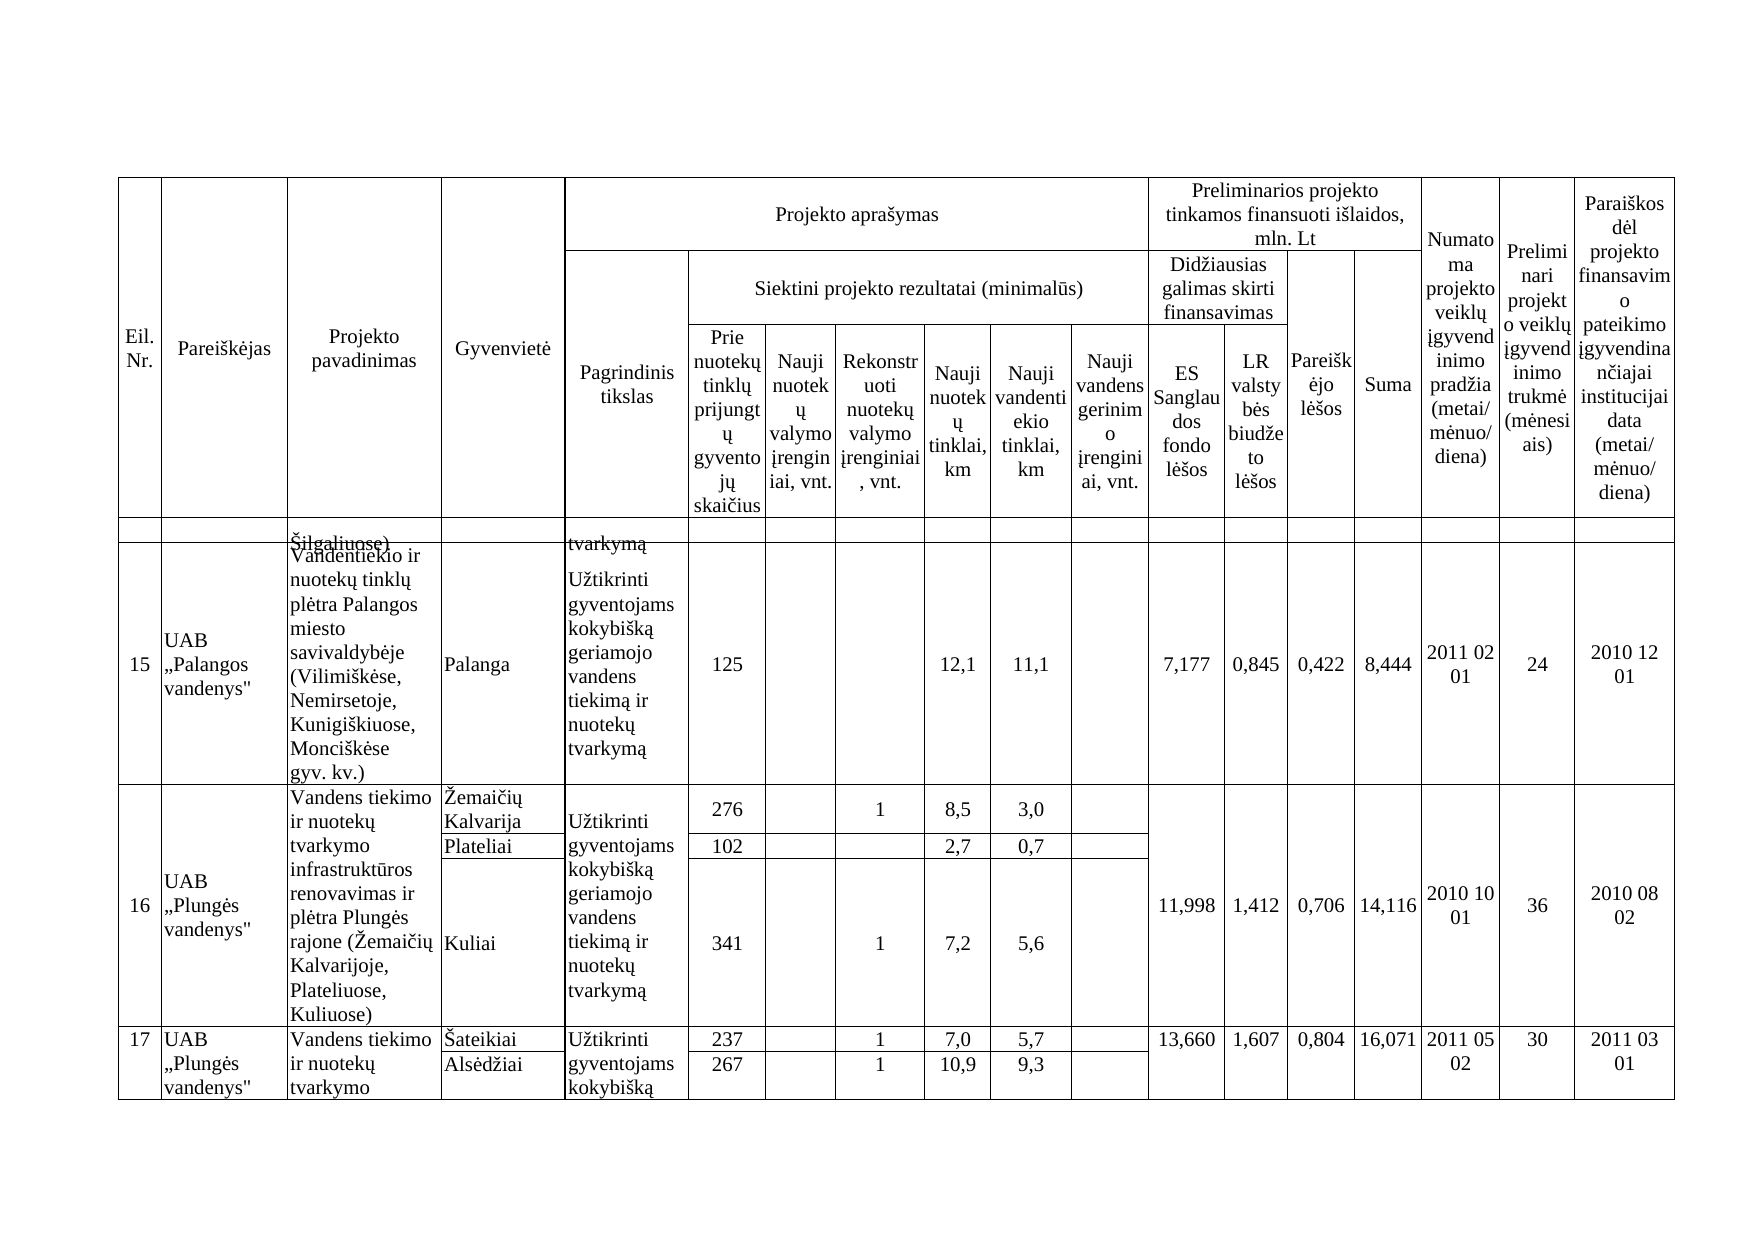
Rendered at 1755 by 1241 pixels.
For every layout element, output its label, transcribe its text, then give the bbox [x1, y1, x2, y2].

table_cell 10,9 [925, 1052, 990, 1099]
table_cell 36 [1500, 785, 1574, 1026]
table_cell [1072, 1052, 1148, 1099]
table_cell 16,071 [1355, 1027, 1421, 1099]
table_cell [1500, 518, 1574, 542]
table_cell 24 [1500, 543, 1574, 784]
table_cell 7,177 [1149, 543, 1224, 784]
table_cell UAB „Plungės vandenys" [162, 1027, 287, 1099]
table_cell Pagrindinis tikslas [566, 251, 688, 517]
table_cell [766, 834, 835, 858]
table_cell Vandens tiekimo ir nuotekų tvarkymo infrastruktūros renovavimas ir plėtra Plungės rajone (Žemaičių Kalvarijoje, Plateliuose, Kuliuose) [288, 785, 441, 1026]
table_cell [766, 785, 835, 833]
table_cell 5,6 [991, 859, 1071, 1026]
table_cell UAB „Plungės vandenys" [162, 785, 287, 1026]
table_cell 8,444 [1355, 543, 1421, 784]
table_cell [766, 543, 835, 784]
table_header Pareiškėjas [162, 178, 287, 517]
table_cell [1288, 518, 1354, 542]
table_cell [1355, 518, 1421, 542]
table_cell 0,804 [1288, 1027, 1354, 1099]
table_cell [836, 543, 924, 784]
table_cell [1072, 543, 1148, 784]
table_cell [1422, 518, 1499, 542]
table_header Preliminari projekto veiklų įgyvendinimo trukmė (mėnesiais) [1500, 178, 1574, 517]
table_header Eil. Nr. [119, 178, 161, 517]
table_cell Užtikrinti gyventojams kokybišką geriamojo vandens tiekimą ir nuotekų tvarkymą [566, 543, 688, 784]
table_cell Didžiausias galimas skirti finansavimas [1149, 251, 1287, 324]
table_cell Suma [1355, 251, 1421, 517]
table_cell 2011 02 01 [1422, 543, 1499, 784]
table_cell Žemaičių Kalvarija [442, 785, 564, 833]
table_cell [689, 518, 765, 542]
table_cell 267 [689, 1052, 765, 1099]
table_cell 1 [836, 1027, 924, 1051]
table_cell 5,7 [991, 1027, 1071, 1051]
table_header Preliminarios projekto tinkamos finansuoti išlaidos, mln. Lt [1149, 178, 1421, 250]
table_header Projekto aprašymas [566, 178, 1148, 250]
table_cell 8,5 [925, 785, 990, 833]
table_cell Siektini projekto rezultatai (minimalūs) [689, 251, 1148, 324]
table_cell Nauji nuotekų valymo įrenginiai, vnt. [766, 325, 835, 517]
table_cell 2010 12 01 [1575, 543, 1674, 784]
table_cell Rekonstruoti nuotekų valymo įrenginiai, vnt. [836, 325, 924, 517]
table_cell 2010 10 01 [1422, 785, 1499, 1026]
table_cell [1575, 518, 1674, 542]
table_cell [442, 518, 564, 542]
table_cell Užtikrinti gyventojams kokybišką geriamojo vandens tiekimą ir nuotekų tvarkymą [566, 785, 688, 1026]
table_cell 2,7 [925, 834, 990, 858]
table_cell [1072, 1027, 1148, 1051]
table_header Projekto pavadinimas [288, 178, 441, 517]
table_cell Vandens tiekimo ir nuotekų tvarkymo infrastruktūros renovavimas ir plėtra Plungės rajone (Šateikiuose, Alsėdžiuose) [288, 1027, 441, 1099]
table_cell [991, 518, 1071, 542]
table_cell Kuliai [442, 859, 564, 1026]
table_cell 17 [119, 1027, 161, 1099]
table_cell 7,2 [925, 859, 990, 1026]
table_cell [1072, 834, 1148, 858]
table_cell 11,1 [991, 543, 1071, 784]
table_cell 9,3 [991, 1052, 1071, 1099]
table_cell 30 [1500, 1027, 1574, 1099]
table_cell [1072, 785, 1148, 833]
table_cell 2010 08 02 [1575, 785, 1674, 1026]
table_cell Alsėdžiai [442, 1052, 564, 1099]
table_cell Plateliai [442, 834, 564, 858]
table_header Numatoma projekto veiklų įgyvendinimo pradžia (metai/ mėnuo/ diena) [1422, 178, 1499, 517]
table_cell 2011 03 01 [1575, 1027, 1674, 1099]
table_cell 14,116 [1355, 785, 1421, 1026]
table_cell Nauji vandentiekio tinklai, km [991, 325, 1071, 517]
table_cell 341 [689, 859, 765, 1026]
table_cell 1 [836, 785, 924, 833]
table_cell 16 [119, 785, 161, 1026]
table_cell [1072, 518, 1148, 542]
table_cell [1072, 859, 1148, 1026]
table_cell [1225, 518, 1287, 542]
table_cell Pareiškėjo lėšos [1288, 251, 1354, 517]
table_cell [162, 518, 287, 542]
table_cell ES Sanglaudos fondo lėšos [1149, 325, 1224, 517]
table_cell Nuotekų tvarkymo infrastruktūros renovavimas ir plėtra Pagėgių savivaldybėje (Vilkyškiuose, Šilgaliuose) [288, 518, 441, 542]
table_cell [119, 518, 161, 542]
table_cell Palanga [442, 543, 564, 784]
table_cell Prie nuotekų tinklų prijungtų gyventojų skaičius [689, 325, 765, 517]
table_cell [766, 859, 835, 1026]
table_cell 1,607 [1225, 1027, 1287, 1099]
table_header Paraiškos dėl projekto finansavimo pateikimo įgyvendinančiajai institucijai data (metai/ mėnuo/ diena) [1575, 178, 1674, 517]
table_cell Šateikiai [442, 1027, 564, 1051]
table_cell 0,422 [1288, 543, 1354, 784]
table_cell 1,412 [1225, 785, 1287, 1026]
table_cell [766, 518, 835, 542]
table_cell [836, 518, 924, 542]
table_cell 7,0 [925, 1027, 990, 1051]
table_cell 1 [836, 1052, 924, 1099]
table_cell [1149, 518, 1224, 542]
table_cell Užtikrinti gyventojams kokybišką geriamojo vandens tiekimą ir nuotekų tvarkymą [566, 518, 688, 542]
table_cell 12,1 [925, 543, 990, 784]
table_cell 1 [836, 859, 924, 1026]
table_cell 276 [689, 785, 765, 833]
table_cell 102 [689, 834, 765, 858]
table_cell Nauji nuotekų tinklai, km [925, 325, 990, 517]
table_cell 15 [119, 543, 161, 784]
table_cell Užtikrinti gyventojams kokybišką geriamojo vandens tiekimą ir nuotekų tvarkymą [566, 1027, 688, 1099]
table_cell UAB „Palangos vandenys" [162, 543, 287, 784]
table_cell Vandentiekio ir nuotekų tinklų plėtra Palangos miesto savivaldybėje (Vilimiškėse, Nemirsetoje, Kunigiškiuose, Monciškėse gyv. kv.) [288, 543, 441, 784]
table_cell [766, 1052, 835, 1099]
table_cell 125 [689, 543, 765, 784]
table_cell 0,7 [991, 834, 1071, 858]
table_cell [766, 1027, 835, 1051]
table_cell [836, 834, 924, 858]
table_cell LR valstybės biudžeto lėšos [1225, 325, 1287, 517]
table_cell 237 [689, 1027, 765, 1051]
table_cell 0,706 [1288, 785, 1354, 1026]
table_cell 3,0 [991, 785, 1071, 833]
table_cell [925, 518, 990, 542]
table_cell 11,998 [1149, 785, 1224, 1026]
table_header Gyvenvietė [442, 178, 564, 517]
table_cell 13,660 [1149, 1027, 1224, 1099]
table_cell 2011 05 02 [1422, 1027, 1499, 1099]
table_cell Nauji vandens gerinimo įrenginiai, vnt. [1072, 325, 1148, 517]
table_cell 0,845 [1225, 543, 1287, 784]
